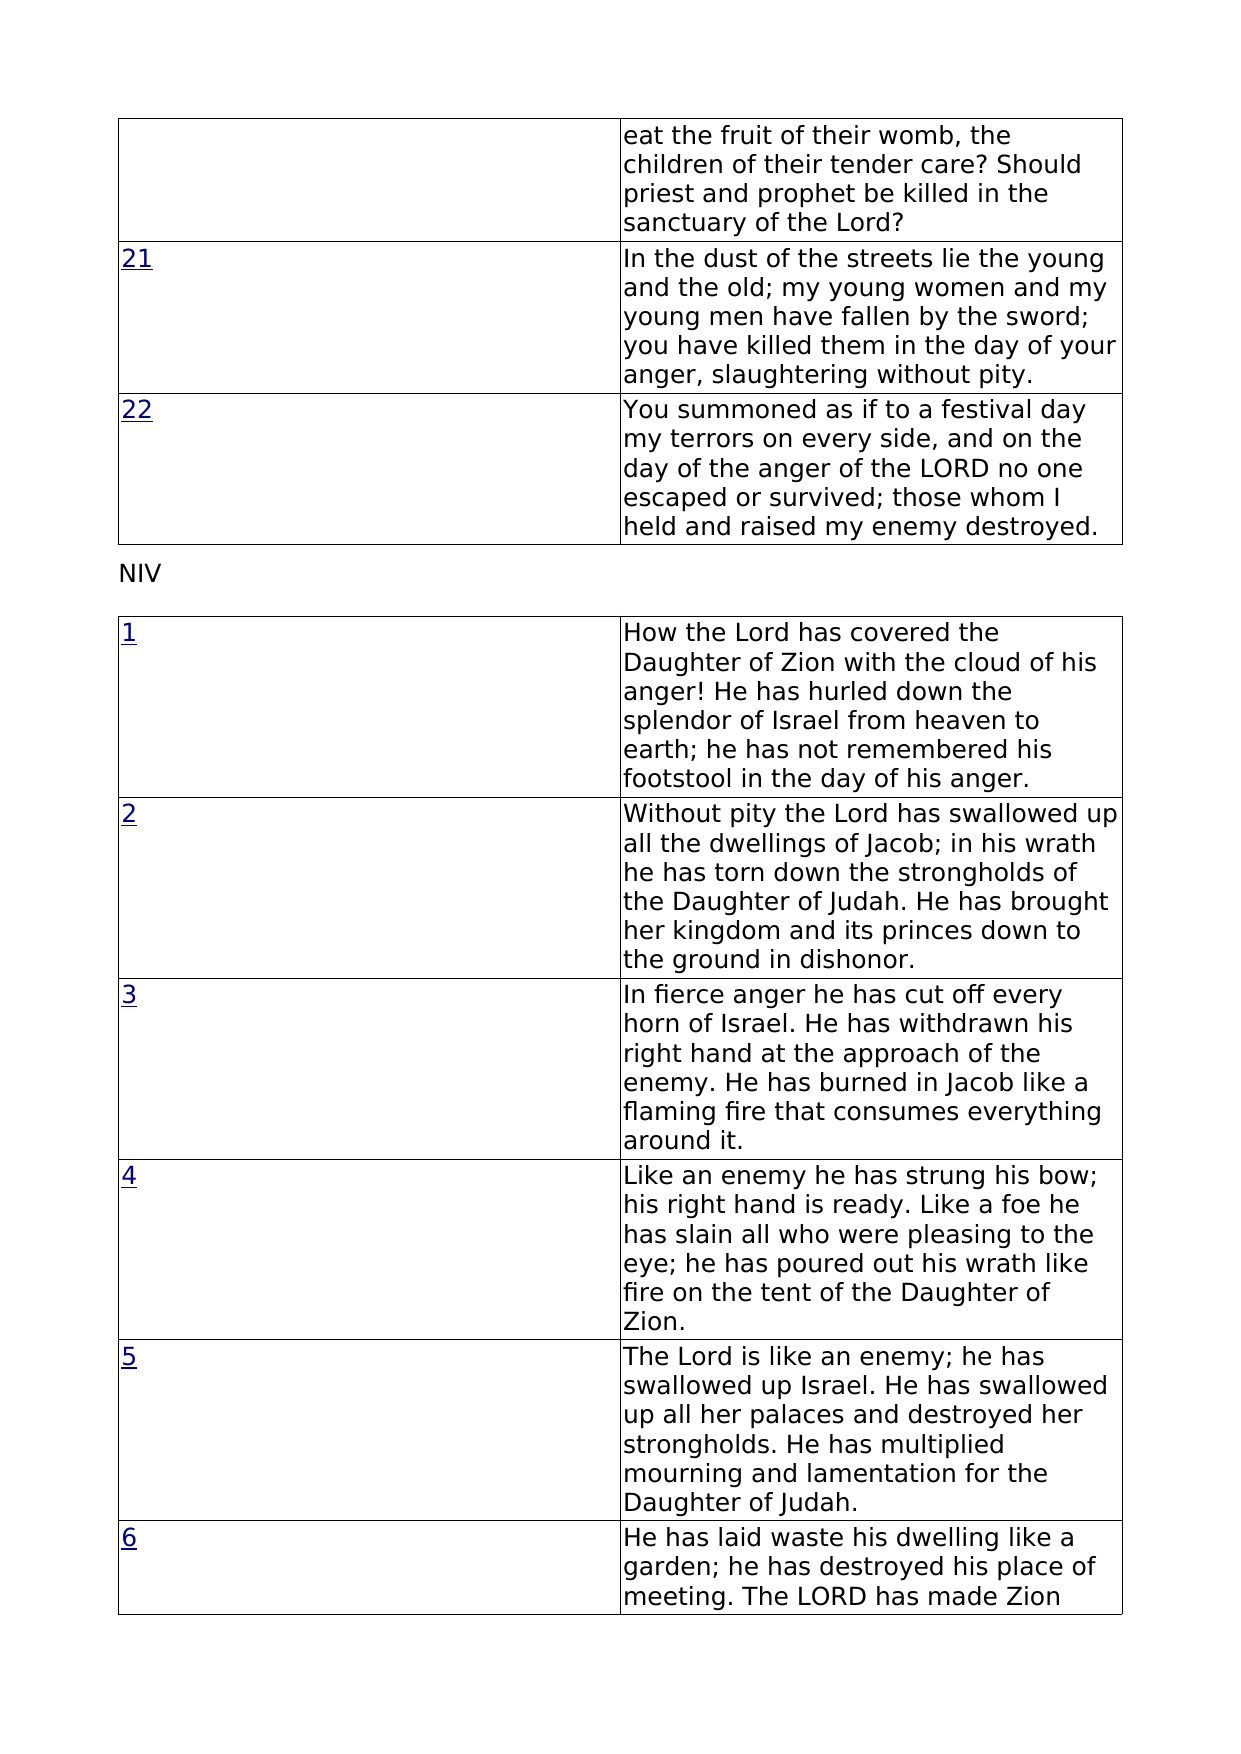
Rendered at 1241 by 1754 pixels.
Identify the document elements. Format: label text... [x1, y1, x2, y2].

table_cell 3 [119, 979, 620, 1158]
table_header How the Lord has covered the Daughter of Zion with the cloud of his anger! He has hurled down the splendor of Israel from heaven to earth; he has not remembered his footstool in the day of his anger. [621, 617, 1122, 797]
table_cell 2 [119, 798, 620, 977]
table_cell He has laid waste his dwelling like a garden; he has destroyed his place of meeting. The LORD has made Zion [621, 1521, 1122, 1614]
table_cell In the dust of the streets lie the young and the old; my young women and my young men have fallen by the sword; you have killed them in the day of your anger, slaughtering without pity. [621, 242, 1122, 392]
table_cell 21 [119, 242, 620, 392]
table_cell [119, 119, 620, 241]
table_cell 5 [119, 1340, 620, 1520]
table_cell 22 [119, 394, 620, 544]
table_cell eat the fruit of their womb, the children of their tender care? Should priest and prophet be killed in the sanctuary of the Lord? [621, 119, 1122, 241]
table_cell The Lord is like an enemy; he has swallowed up Israel. He has swallowed up all her palaces and destroyed her strongholds. He has multiplied mourning and lamentation for the Daughter of Judah. [621, 1340, 1122, 1520]
table_cell Like an enemy he has strung his bow; his right hand is ready. Like a foe he has slain all who were pleasing to the eye; he has poured out his wrath like fire on the tent of the Daughter of Zion. [621, 1160, 1122, 1339]
text NIV [118, 559, 1122, 588]
table_cell 4 [119, 1160, 620, 1339]
table_cell 6 [119, 1521, 620, 1614]
table_header 1 [119, 617, 620, 797]
table_cell Without pity the Lord has swallowed up all the dwellings of Jacob; in his wrath he has torn down the strongholds of the Daughter of Judah. He has brought her kingdom and its princes down to the ground in dishonor. [621, 798, 1122, 977]
table_cell You summoned as if to a festival day my terrors on every side, and on the day of the anger of the LORD no one escaped or survived; those whom I held and raised my enemy destroyed. [621, 394, 1122, 544]
table_cell In fierce anger he has cut off every horn of Israel. He has withdrawn his right hand at the approach of the enemy. He has burned in Jacob like a flaming fire that consumes everything around it. [621, 979, 1122, 1158]
